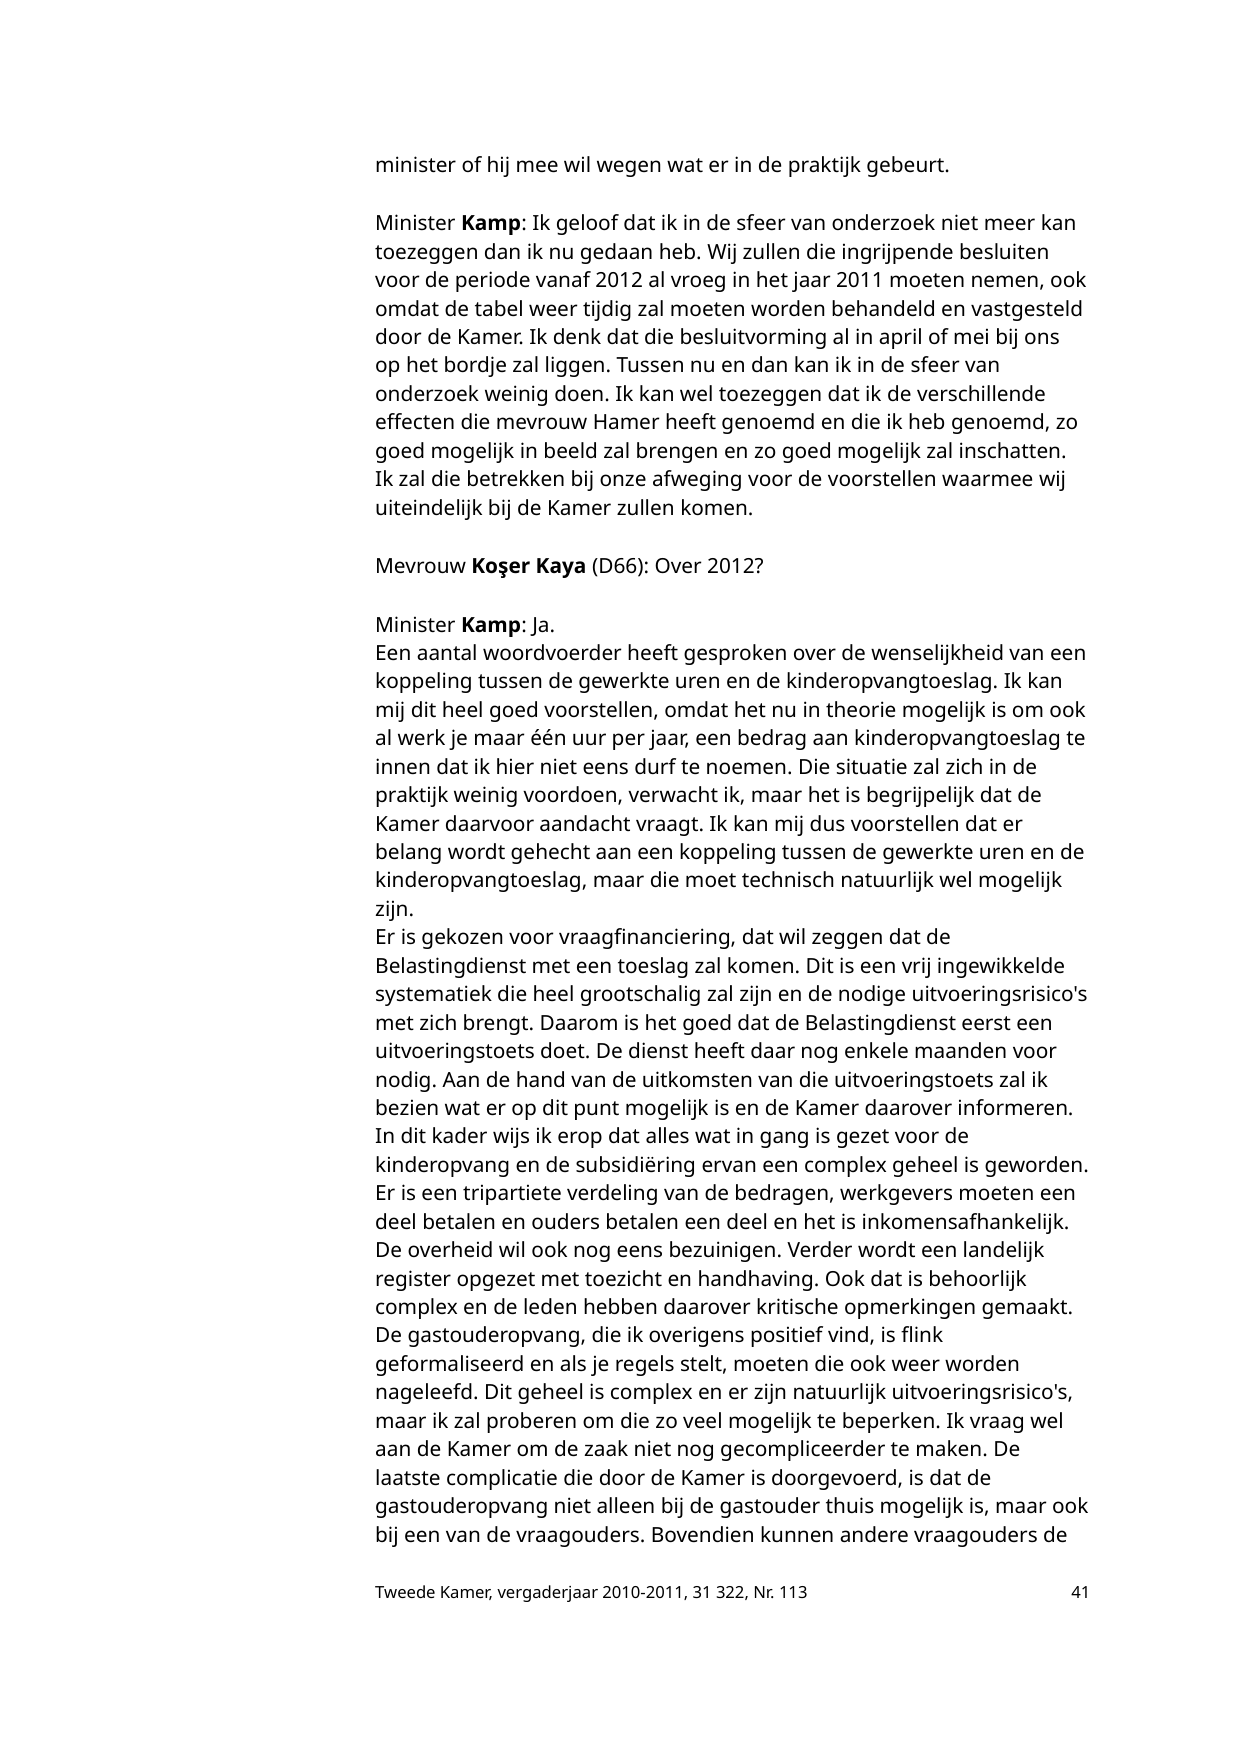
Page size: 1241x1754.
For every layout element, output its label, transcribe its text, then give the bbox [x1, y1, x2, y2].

text Minister Kamp: Ik geloof dat ik in de sfeer van onderzoek niet meer kan toezeggen dan ik nu gedaan heb. Wij zullen die ingrijpende besluiten voor de periode vanaf 2012 al vroeg in het jaar 2011 moeten nemen, ook omdat de tabel weer tijdig zal moeten worden behandeld en vastgesteld door de Kamer. Ik denk dat die besluitvorming al in april of mei bij ons op het bordje zal liggen. Tussen nu en dan kan ik in de sfeer van onderzoek weinig doen. Ik kan wel toezeggen dat ik de verschillende effecten die mevrouw Hamer heeft genoemd en die ik heb genoemd, zo goed mogelijk in beeld zal brengen en zo goed mogelijk zal inschatten. Ik zal die betrekken bij onze afweging voor de voorstellen waarmee wij uiteindelijk bij de Kamer zullen komen. [375, 208, 1090, 521]
text Minister Kamp: Ja. [375, 610, 1090, 638]
text Een aantal woordvoerder heeft gesproken over de wenselijkheid van een koppeling tussen de gewerkte uren en de kinderopvangtoeslag. Ik kan mij dit heel goed voorstellen, omdat het nu in theorie mogelijk is om ook al werk je maar één uur per jaar, een bedrag aan kinderopvangtoeslag te innen dat ik hier niet eens durf te noemen. Die situatie zal zich in de praktijk weinig voordoen, verwacht ik, maar het is begrijpelijk dat de Kamer daarvoor aandacht vraagt. Ik kan mij dus voorstellen dat er belang wordt gehecht aan een koppeling tussen de gewerkte uren en de kinderopvangtoeslag, maar die moet technisch natuurlijk wel mogelijk zijn. [375, 638, 1090, 922]
text In dit kader wijs ik erop dat alles wat in gang is gezet voor de kinderopvang en de subsidiëring ervan een complex geheel is geworden. Er is een tripartiete verdeling van de bedragen, werkgevers moeten een deel betalen en ouders betalen een deel en het is inkomensafhankelijk. De overheid wil ook nog eens bezuinigen. Verder wordt een landelijk register opgezet met toezicht en handhaving. Ook dat is behoorlijk complex en de leden hebben daarover kritische opmerkingen gemaakt. De gastouderopvang, die ik overigens positief vind, is flink geformaliseerd en als je regels stelt, moeten die ook weer worden nageleefd. Dit geheel is complex en er zijn natuurlijk uitvoeringsrisico's, maar ik zal proberen om die zo veel mogelijk te beperken. Ik vraag wel aan de Kamer om de zaak niet nog gecompliceerder te maken. De laatste complicatie die door de Kamer is doorgevoerd, is dat de gastouderopvang niet alleen bij de gastouder thuis mogelijk is, maar ook bij een van de vraagouders. Bovendien kunnen andere vraagouders de [375, 1122, 1090, 1548]
text Mevrouw Koşer Kaya (D66): Over 2012? [375, 551, 1090, 580]
text minister of hij mee wil wegen wat er in de praktijk gebeurt. [375, 150, 1090, 178]
text Er is gekozen voor vraagfinanciering, dat wil zeggen dat de Belastingdienst met een toeslag zal komen. Dit is een vrij ingewikkelde systematiek die heel grootschalig zal zijn en de nodige uitvoeringsrisico's met zich brengt. Daarom is het goed dat de Belastingdienst eerst een uitvoeringstoets doet. De dienst heeft daar nog enkele maanden voor nodig. Aan de hand van de uitkomsten van die uitvoeringstoets zal ik bezien wat er op dit punt mogelijk is en de Kamer daarover informeren. [375, 922, 1090, 1122]
